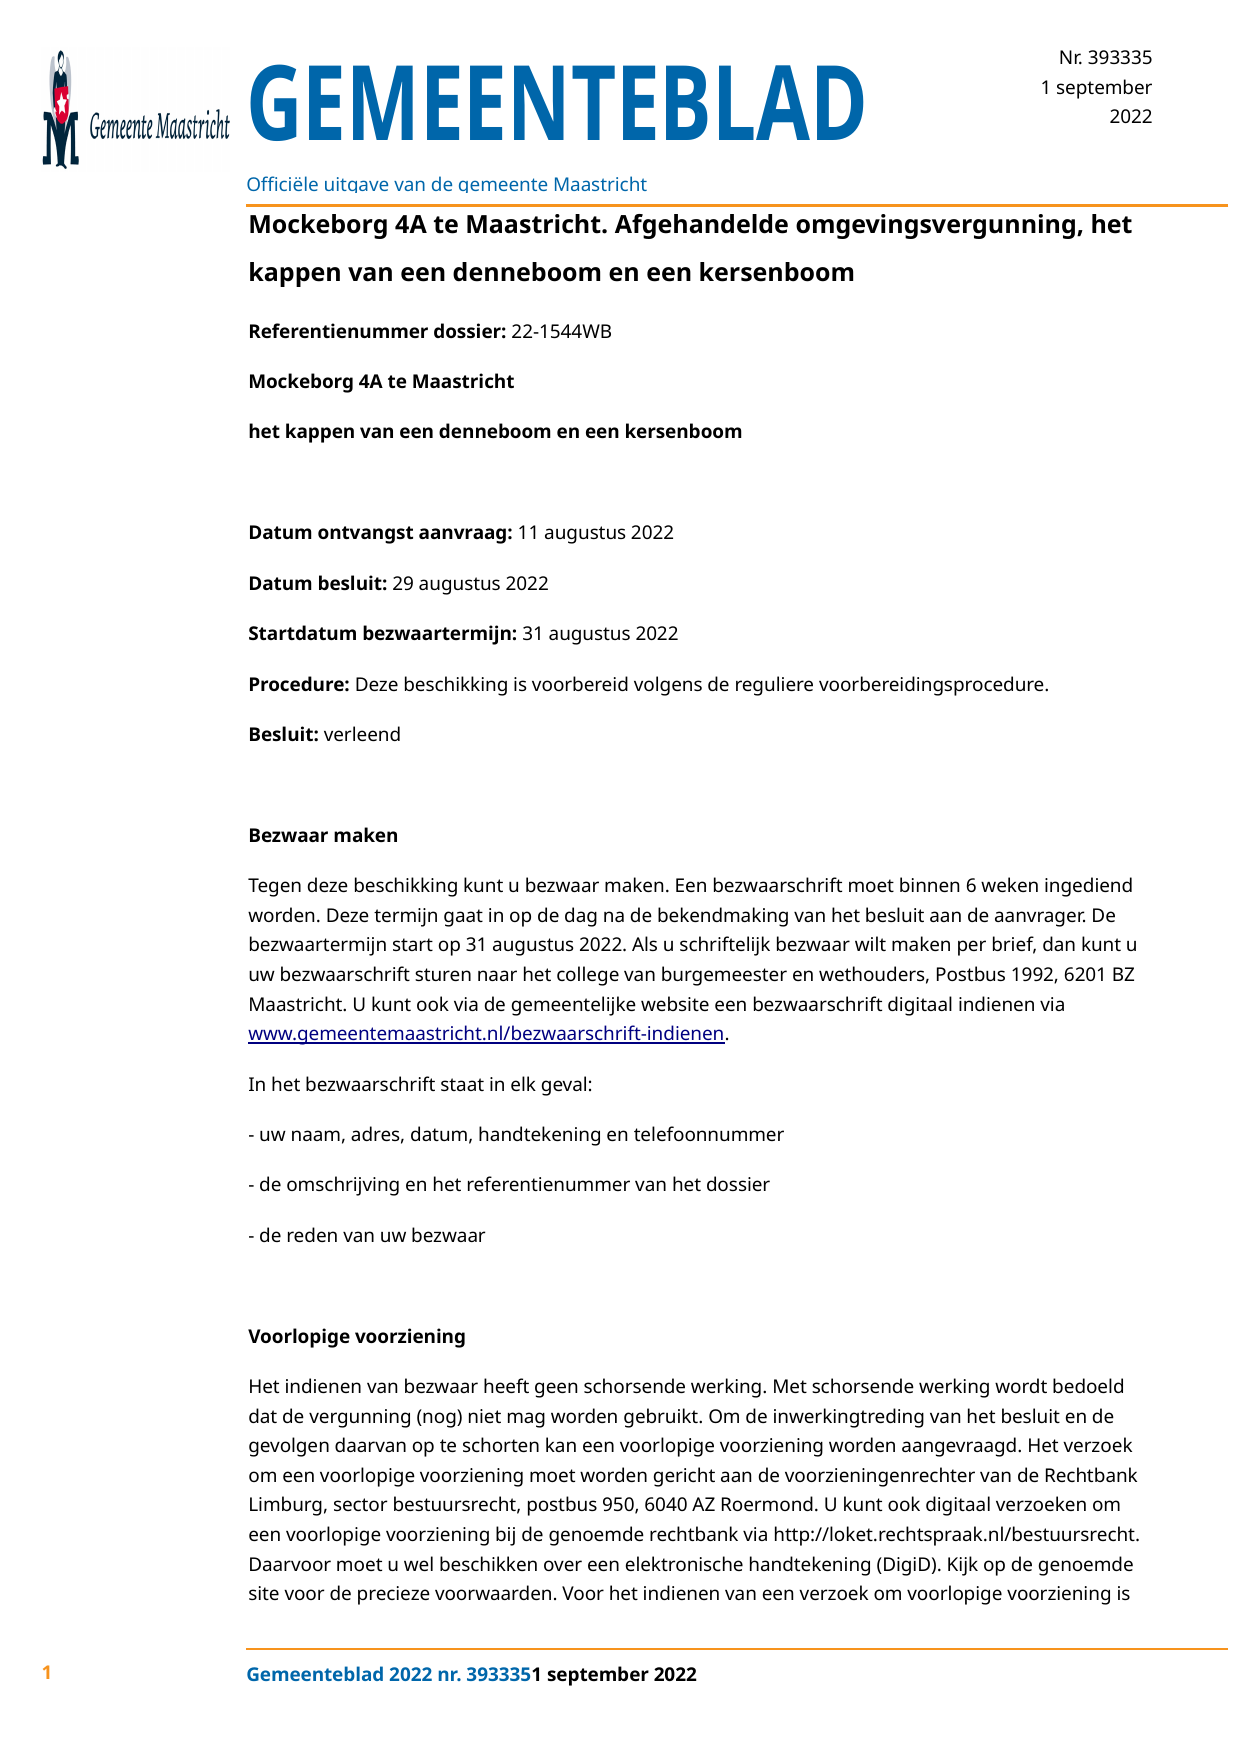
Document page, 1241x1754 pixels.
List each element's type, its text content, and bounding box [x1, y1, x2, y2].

text Datum besluit: 29 augustus 2022 [248, 570, 1152, 596]
text Referentienummer dossier: 22-1544WB [248, 318, 1152, 344]
text Het indienen van bezwaar heeft geen schorsende werking. Met schorsende werking wordt bedoeld dat de vergunning (nog) niet mag worden gebruikt. Om de inwerkingtreding van het besluit en de gevolgen daarvan op te schorten kan een voorlopige voorziening worden aangevraagd. Het verzoek om een voorlopige voorziening moet worden gericht aan de voorzieningenrechter van de Rechtbank Limburg, sector bestuursrecht, postbus 950, 6040 AZ Roermond. U kunt ook digitaal verzoeken om een voorlopige voorziening bij de genoemde rechtbank via http://loket.rechtspraak.nl/bestuursrecht. Daarvoor moet u wel beschikken over een elektronische handtekening (DigiD). Kijk op de genoemde site voor de precieze voorwaarden. Voor het indienen van een verzoek om voorlopige voorziening is [248, 1373, 1152, 1606]
text Mockeborg 4A te Maastricht [248, 368, 1152, 394]
text Datum ontvangst aanvraag: 11 augustus 2022 [248, 519, 1152, 545]
text Startdatum bezwaartermijn: 31 augustus 2022 [248, 620, 1152, 646]
text Besluit: verleend [248, 721, 1152, 747]
text Voorlopige voorziening [248, 1323, 1152, 1349]
picture [41, 47, 231, 172]
text Tegen deze beschikking kunt u bezwaar maken. Een bezwaarschrift moet binnen 6 weken ingediend worden. Deze termijn gaat in op de dag na de bekendmaking van het besluit aan de aanvrager. De bezwaartermijn start op 31 augustus 2022. Als u schriftelijk bezwaar wilt maken per brief, dan kunt u uw bezwaarschrift sturen naar het college van burgemeester en wethouders, Postbus 1992, 6201 BZ Maastricht. U kunt ook via de gemeentelijke website een bezwaarschrift digitaal indienen via www.gemeentemaastricht.nl/bezwaarschrift-indienen. [248, 872, 1152, 1046]
text - de reden van uw bezwaar [248, 1222, 1152, 1248]
text Procedure: Deze beschikking is voorbereid volgens de reguliere voorbereidingsprocedure. [248, 671, 1152, 697]
text Mockeborg 4A te Maastricht. Afgehandelde omgevingsvergunning, het kappen van een denneboom en een kersenboom [248, 207, 1152, 288]
text In het bezwaarschrift staat in elk geval: [248, 1071, 1152, 1097]
text - uw naam, adres, datum, handtekening en telefoonnummer [248, 1121, 1152, 1147]
text Bezwaar maken [248, 822, 1152, 848]
text het kappen van een denneboom en een kersenboom [248, 419, 1152, 444]
text - de omschrijving en het referentienummer van het dossier [248, 1172, 1152, 1197]
